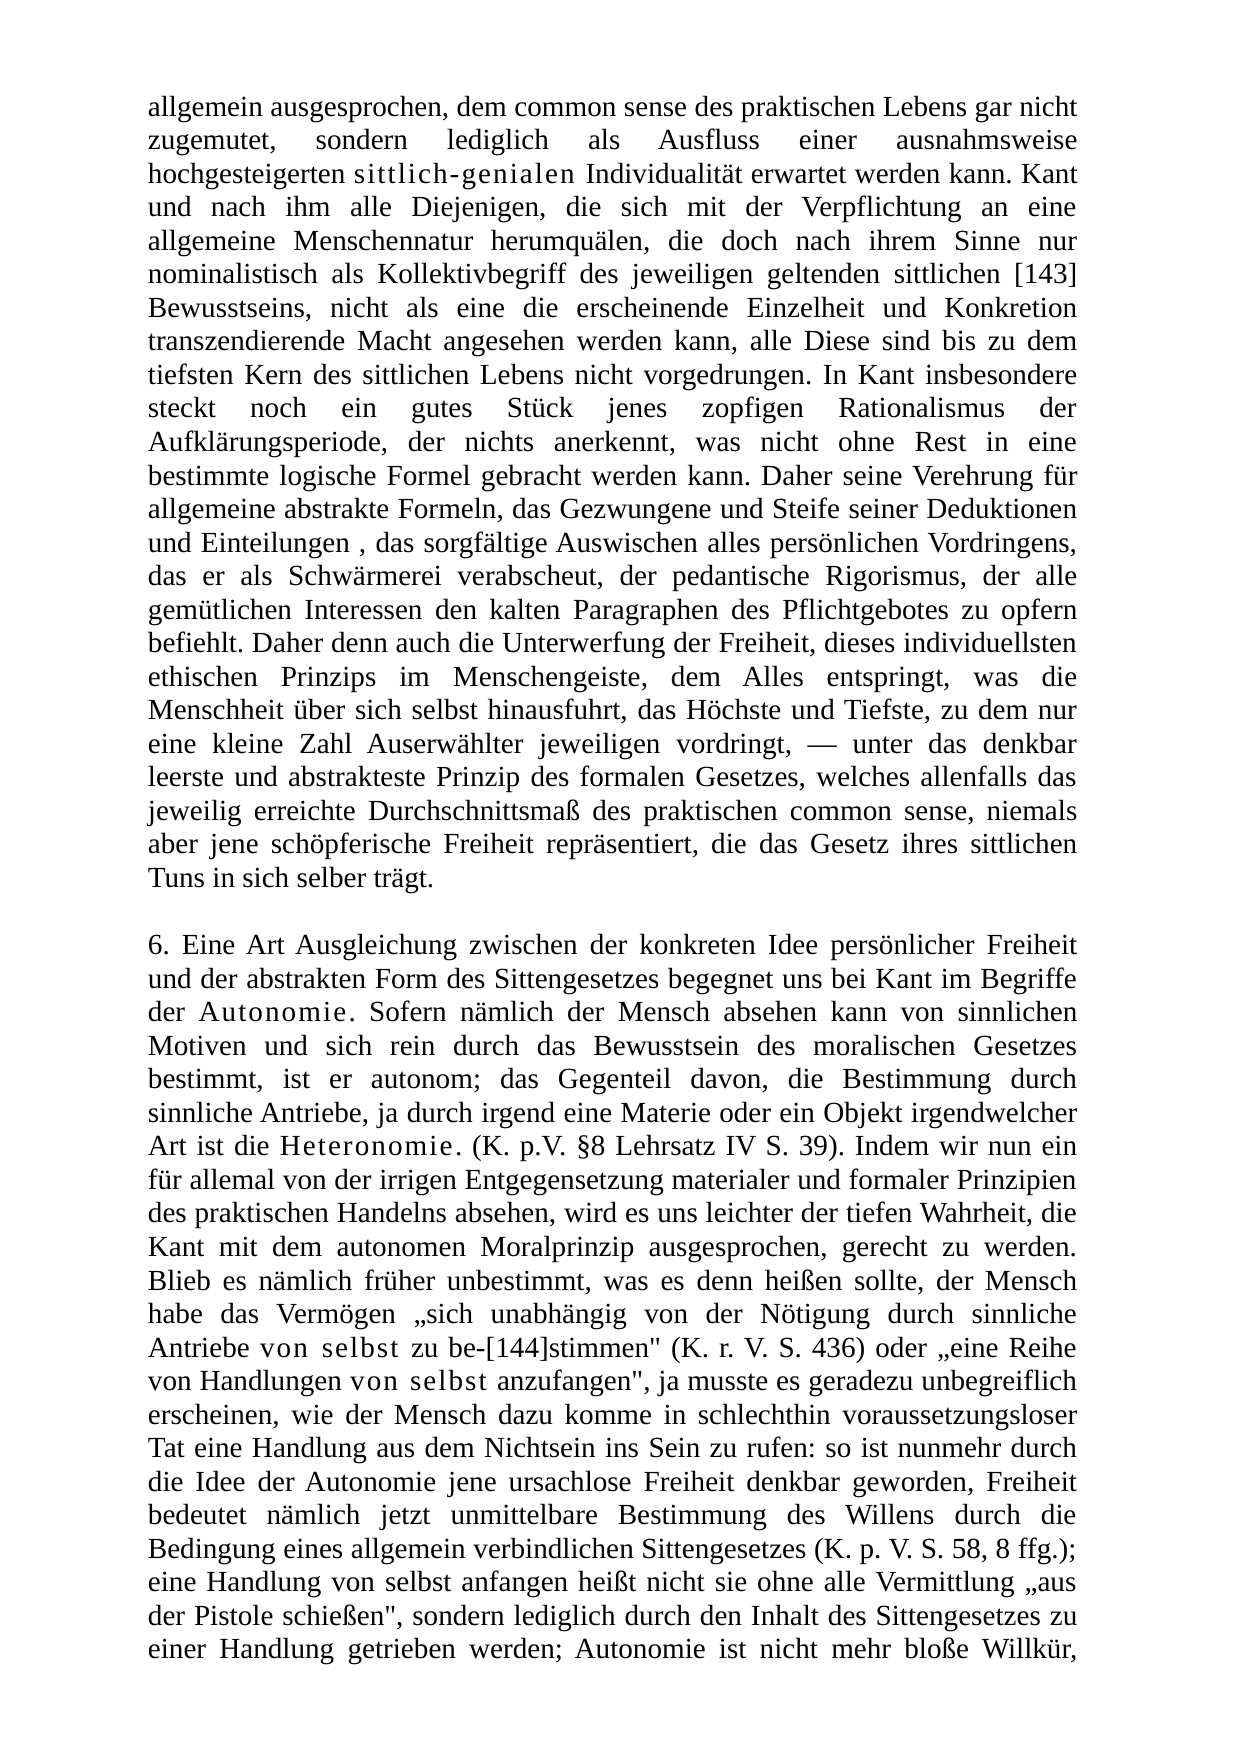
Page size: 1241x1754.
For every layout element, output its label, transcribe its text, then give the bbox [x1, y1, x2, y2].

text allgemein ausgesprochen, dem common sense des praktischen Lebens gar nicht zugemutet, sondern lediglich als Ausfluss einer ausnahmsweise hochgesteigerten sittlich-genialen Individualität erwartet werden kann. Kant und nach ihm alle Diejenigen, die sich mit der Verpflichtung an eine allgemeine Menschennatur herumquälen, die doch nach ihrem Sinne nur nominalistisch als Kollektivbegriff des jeweiligen geltenden sittlichen [143] Bewusstseins, nicht als eine die erscheinende Einzelheit und Konkretion transzendierende Macht angesehen werden kann, alle Diese sind bis zu dem tiefsten Kern des sittlichen Lebens nicht vorgedrungen. In Kant insbesondere steckt noch ein gutes Stück jenes zopfigen Rationalismus der Aufklärungsperiode, der nichts anerkennt, was nicht ohne Rest in eine bestimmte logische Formel gebracht werden kann. Daher seine Verehrung für allgemeine abstrakte Formeln, das Gezwungene und Steife seiner Deduktionen und Einteilungen , das sorgfältige Auswischen alles persönlichen Vordringens, das er als Schwärmerei verabscheut, der pedantische Rigorismus, der alle gemütlichen Interessen den kalten Paragraphen des Pflichtgebotes zu opfern befiehlt. Daher denn auch die Unterwerfung der Freiheit, dieses individuellsten ethischen Prinzips im Menschengeiste, dem Alles entspringt, was die Menschheit über sich selbst hinausfuhrt, das Höchste und Tiefste, zu dem nur eine kleine Zahl Auserwählter jeweiligen vordringt, — unter das denkbar leerste und abstrakteste Prinzip des formalen Gesetzes, welches allenfalls das jeweilig erreichte Durchschnittsmaß des praktischen common sense, niemals aber jene schöpferische Freiheit repräsentiert, die das Gesetz ihres sittlichen Tuns in sich selber trägt. [148, 89, 1078, 894]
text 6. Eine Art Ausgleichung zwischen der konkreten Idee persönlicher Freiheit und der abstrakten Form des Sittengesetzes begegnet uns bei Kant im Begriffe der Autonomie. Sofern nämlich der Mensch absehen kann von sinnlichen Motiven und sich rein durch das Bewusstsein des moralischen Gesetzes bestimmt, ist er autonom; das Gegenteil davon, die Bestimmung durch sinnliche Antriebe, ja durch irgend eine Materie oder ein Objekt irgendwelcher Art ist die Heteronomie. (K. p.V. §8 Lehrsatz IV S. 39). Indem wir nun ein für allemal von der irrigen Entgegensetzung materialer und formaler Prinzipien des praktischen Handelns absehen, wird es uns leichter der tiefen Wahrheit, die Kant mit dem autonomen Moralprinzip ausgesprochen, gerecht zu werden. Blieb es nämlich früher unbestimmt, was es denn heißen sollte, der Mensch habe das Vermögen „sich unabhängig von der Nötigung durch sinnliche Antriebe von selbst zu be-[144]stimmen" (K. r. V. S. 436) oder „eine Reihe von Handlungen von selbst anzufangen", ja musste es geradezu unbegreiflich erscheinen, wie der Mensch dazu komme in schlechthin voraussetzungsloser Tat eine Handlung aus dem Nichtsein ins Sein zu rufen: so ist nunmehr durch die Idee der Autonomie jene ursachlose Freiheit denkbar geworden, Freiheit bedeutet nämlich jetzt unmittelbare Bestimmung des Willens durch die Bedingung eines allgemein verbindlichen Sittengesetzes (K. p. V. S. 58, 8 ffg.); eine Handlung von selbst anfangen heißt nicht sie ohne alle Vermittlung „aus der Pistole schießen", sondern lediglich durch den Inhalt des Sittengesetzes zu einer Handlung getrieben werden; Autonomie ist nicht mehr bloße Willkür, [148, 927, 1078, 1665]
